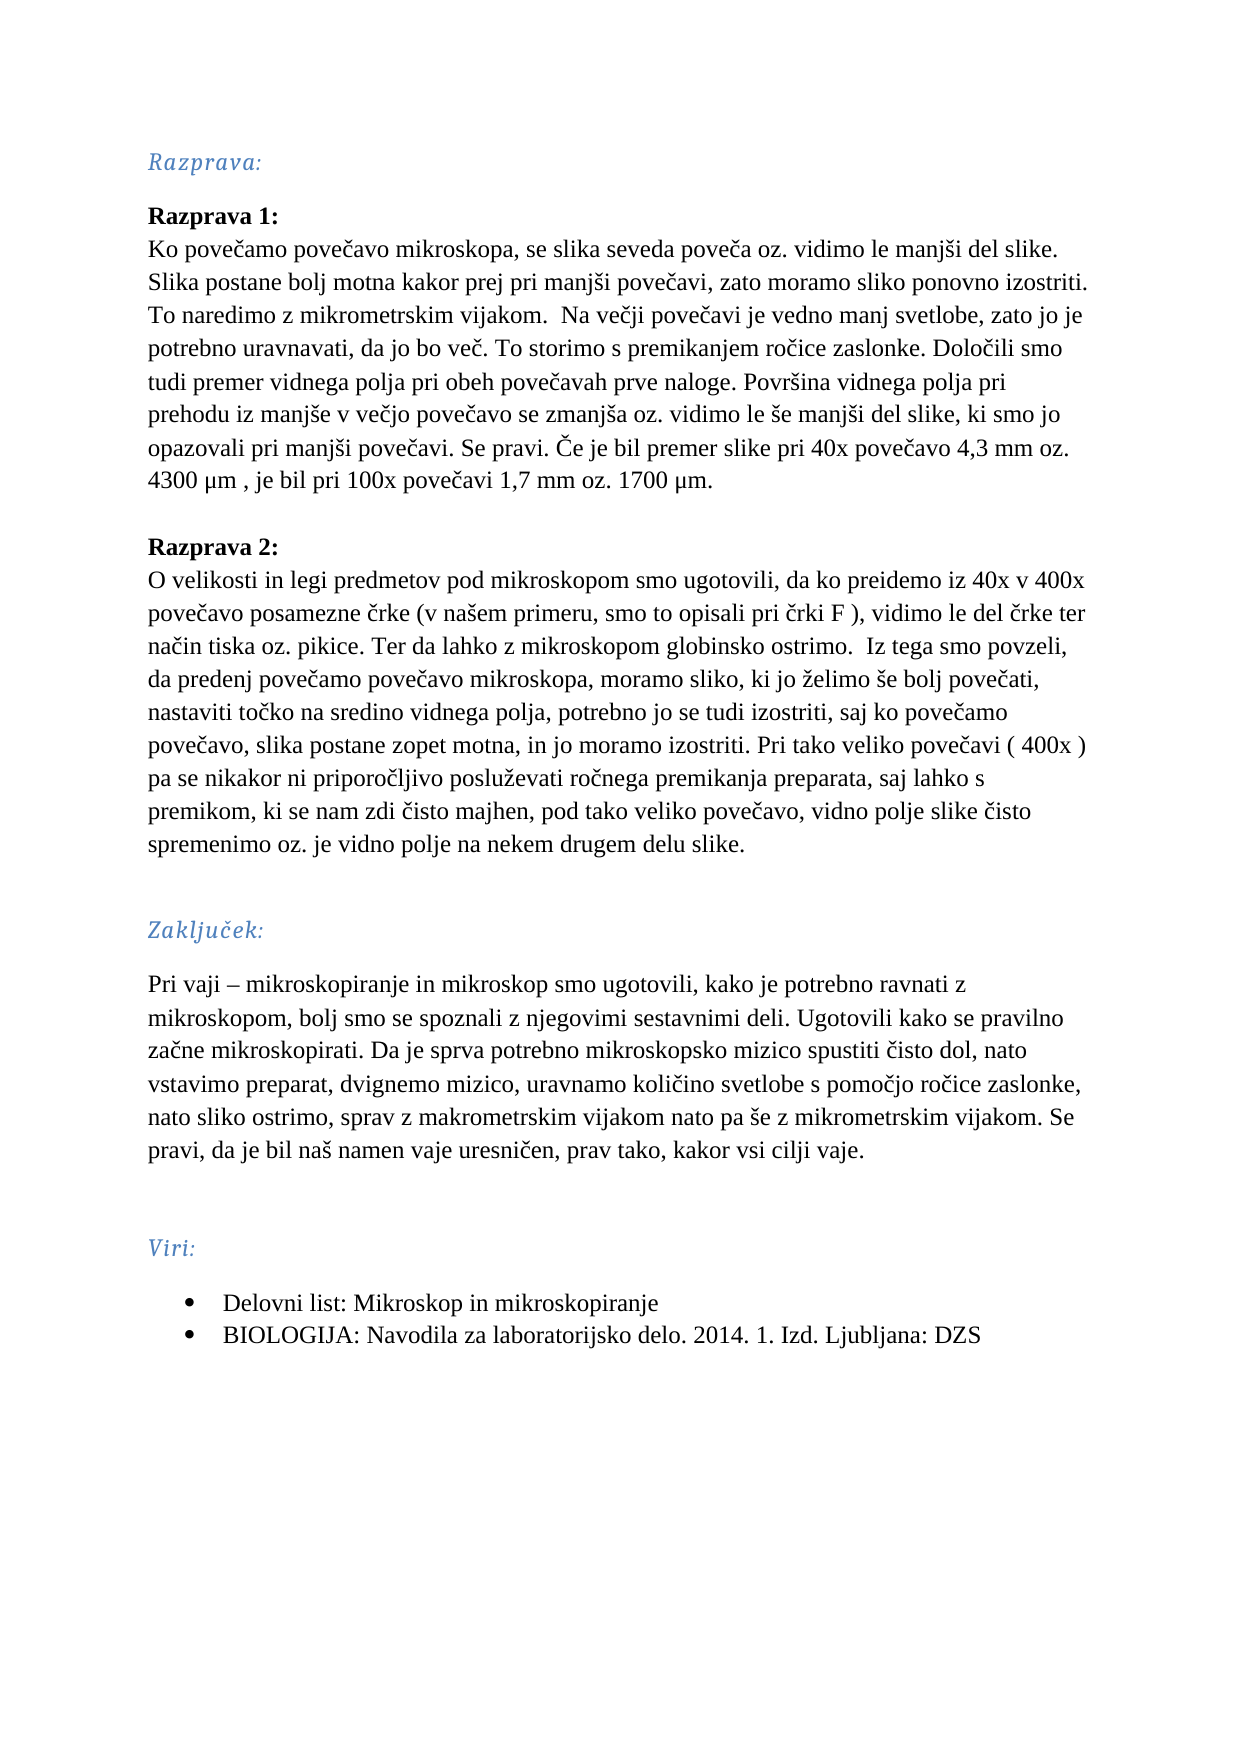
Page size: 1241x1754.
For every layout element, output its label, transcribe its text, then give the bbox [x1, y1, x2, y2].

subtitle Razprava: [148, 148, 1093, 176]
list BIOLOGIJA: Navodila za laboratorijsko delo. 2014. 1. Izd. Ljubljana: DZS [185, 1321, 1093, 1349]
text Pri vaji – mikroskopiranje in mikroskop smo ugotovili, kako je potrebno ravnati z mikroskopom, bolj smo se spoznali z njegovimi sestavnimi deli. Ugotovili kako se pravilno začne mikroskopirati. Da je sprva potrebno mikroskopsko mizico spustiti čisto dol, nato vstavimo preparat, dvignemo mizico, uravnamo količino svetlobe s pomočjo ročice zaslonke, nato sliko ostrimo, sprav z makrometrskim vijakom nato pa še z mikrometrskim vijakom. Se pravi, da je bil naš namen vaje uresničen, prav tako, kakor vsi cilji vaje. [148, 969, 1093, 1163]
text Ko povečamo povečavo mikroskopa, se slika seveda poveča oz. vidimo le manjši del slike. Slika postane bolj motna kakor prej pri manjši povečavi, zato moramo sliko ponovno izostriti. To naredimo z mikrometrskim vijakom. Na večji povečavi je vedno manj svetlobe, zato jo je potrebno uravnavati, da jo bo več. To storimo s premikanjem ročice zaslonke. Določili smo tudi premer vidnega polja pri obeh povečavah prve naloge. Površina vidnega polja pri prehodu iz manjše v večjo povečavo se zmanjša oz. vidimo le še manjši del slike, ki smo jo opazovali pri manjši povečavi. Se pravi. Če je bil premer slike pri 40x povečavo 4,3 mm oz. 4300 μm , je bil pri 100x povečavi 1,7 mm oz. 1700 μm. [148, 234, 1093, 494]
list Delovni list: Mikroskop in mikroskopiranje [185, 1288, 1093, 1316]
text O velikosti in legi predmetov pod mikroskopom smo ugotovili, da ko preidemo iz 40x v 400x povečavo posamezne črke (v našem primeru, smo to opisali pri črki F ), vidimo le del črke ter način tiska oz. pikice. Ter da lahko z mikroskopom globinsko ostrimo. Iz tega smo povzeli, da predenj povečamo povečavo mikroskopa, moramo sliko, ki jo želimo še bolj povečati, nastaviti točko na sredino vidnega polja, potrebno jo se tudi izostriti, saj ko povečamo povečavo, slika postane zopet motna, in jo moramo izostriti. Pri tako veliko povečavi ( 400x ) pa se nikakor ni priporočljivo posluževati ročnega premikanja preparata, saj lahko s premikom, ki se nam zdi čisto majhen, pod tako veliko povečavo, vidno polje slike čisto spremenimo oz. je vidno polje na nekem drugem delu slike. [148, 565, 1093, 858]
text Razprava 2: [148, 532, 1093, 560]
text Razprava 1: [148, 201, 1093, 230]
subtitle Viri: [148, 1234, 1093, 1262]
subtitle Zaključek: [148, 916, 1093, 944]
